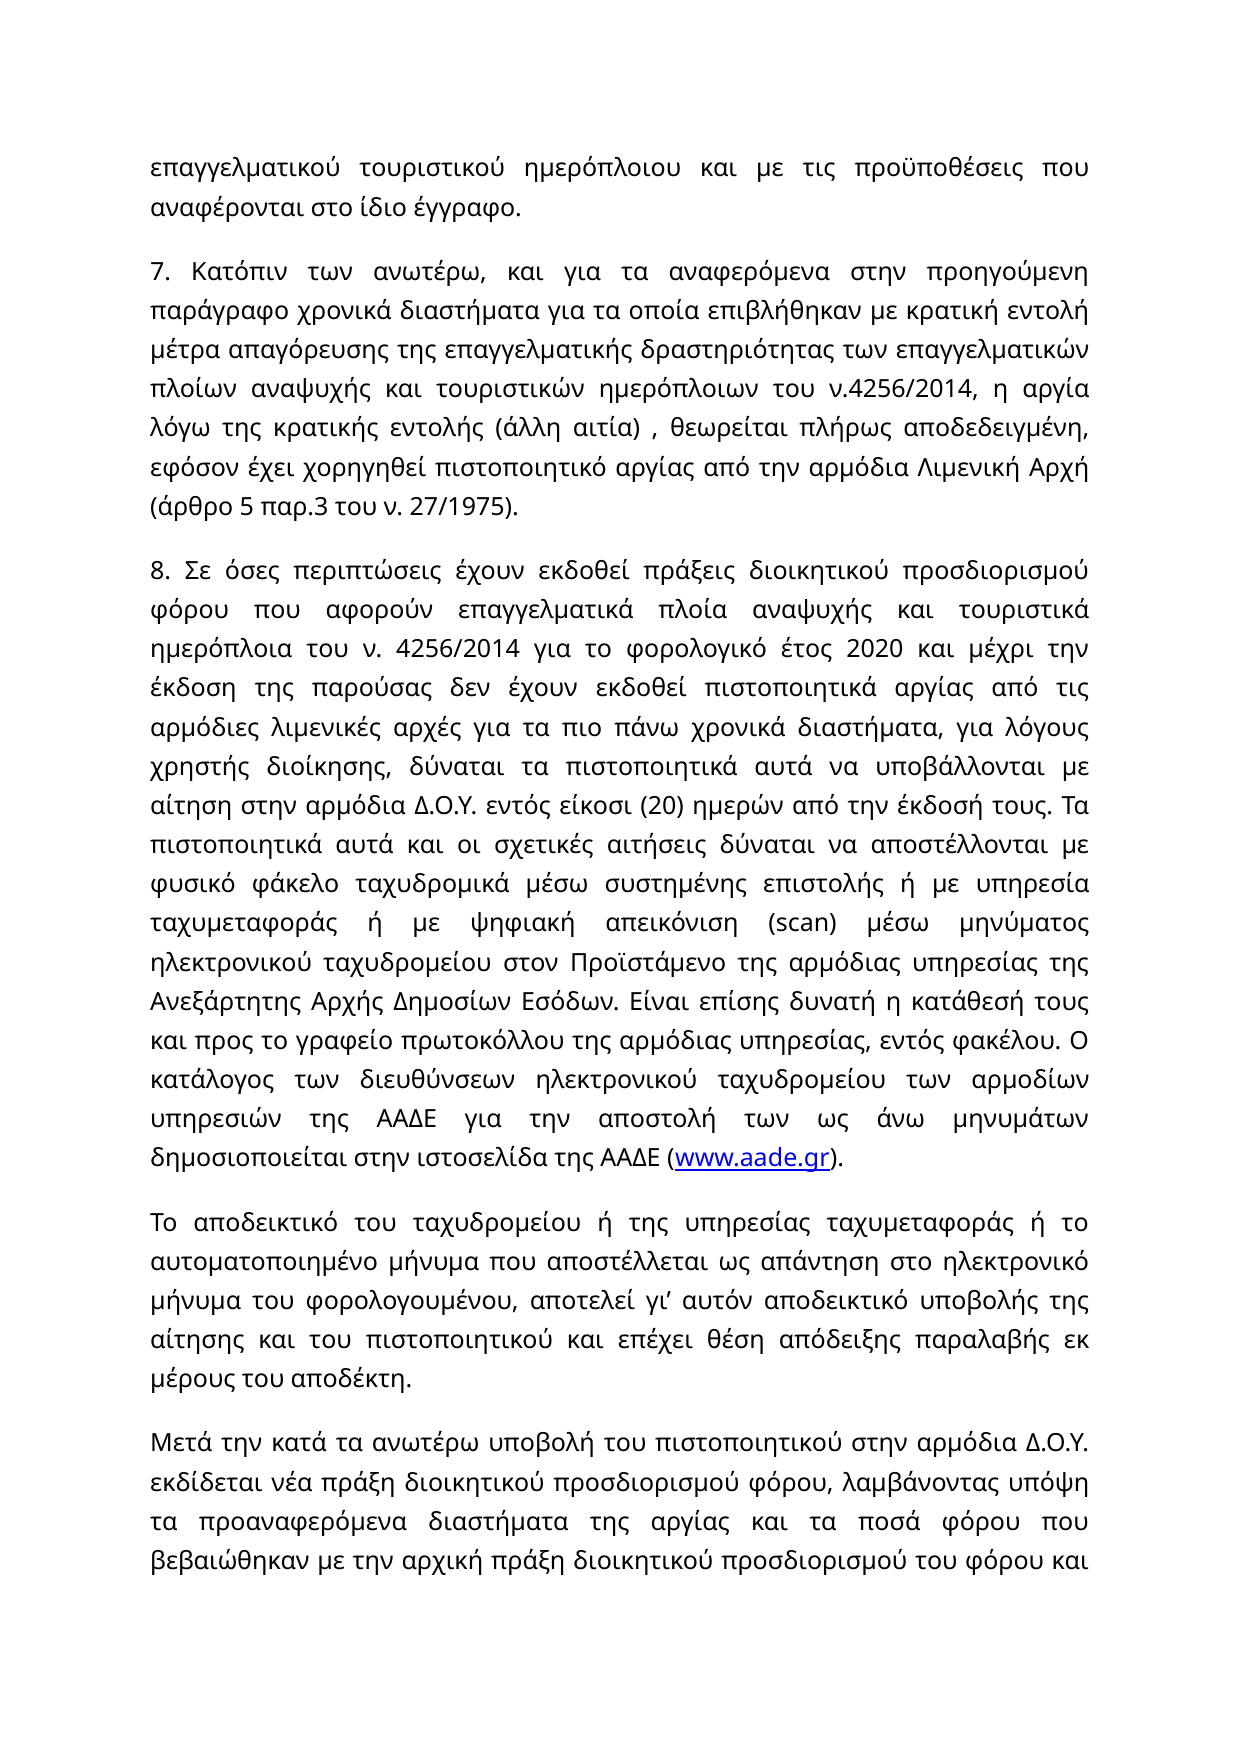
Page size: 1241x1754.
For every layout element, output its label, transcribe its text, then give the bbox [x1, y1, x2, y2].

text Μετά την κατά τα ανωτέρω υποβολή του πιστοποιητικού στην αρμόδια Δ.Ο.Υ. εκδίδεται νέα πράξη διοικητικού προσδιορισμού φόρου, λαμβάνοντας υπόψη τα προαναφερόμενα διαστήματα της αργίας και τα ποσά φόρου που βεβαιώθηκαν με την αρχική πράξη διοικητικού προσδιορισμού του φόρου και [150, 1425, 1090, 1577]
text 8. Σε όσες περιπτώσεις έχουν εκδοθεί πράξεις διοικητικού προσδιορισμού φόρου που αφορούν επαγγελματικά πλοία αναψυχής και τουριστικά ημερόπλοια του ν. 4256/2014 για το φορολογικό έτος 2020 και μέχρι την έκδοση της παρούσας δεν έχουν εκδοθεί πιστοποιητικά αργίας από τις αρμόδιες λιμενικές αρχές για τα πιο πάνω χρονικά διαστήματα, για λόγους χρηστής διοίκησης, δύναται τα πιστοποιητικά αυτά να υποβάλλονται με αίτηση στην αρμόδια Δ.Ο.Υ. εντός είκοσι (20) ημερών από την έκδοσή τους. Τα πιστοποιητικά αυτά και οι σχετικές αιτήσεις δύναται να αποστέλλονται με φυσικό φάκελο ταχυδρομικά μέσω συστημένης επιστολής ή με υπηρεσία ταχυμεταφοράς ή με ψηφιακή απεικόνιση (scan) μέσω μηνύματος ηλεκτρονικού ταχυδρομείου στον Προϊστάμενο της αρμόδιας υπηρεσίας της Ανεξάρτητης Αρχής Δημοσίων Εσόδων. Είναι επίσης δυνατή η κατάθεσή τους και προς το γραφείο πρωτοκόλλου της αρμόδιας υπηρεσίας, εντός φακέλου. Ο κατάλογος των διευθύνσεων ηλεκτρονικού ταχυδρομείου των αρμοδίων υπηρεσιών της ΑΑΔΕ για την αποστολή των ως άνω μηνυμάτων δημοσιοποιείται στην ιστοσελίδα της ΑΑΔΕ (www.aade.gr). [150, 552, 1090, 1174]
text Το αποδεικτικό του ταχυδρομείου ή της υπηρεσίας ταχυμεταφοράς ή το αυτοματοποιημένο μήνυμα που αποστέλλεται ως απάντηση στο ηλεκτρονικό μήνυμα του φορολογουμένου, αποτελεί γι’ αυτόν αποδεικτικό υποβολής της αίτησης και του πιστοποιητικού και επέχει θέση απόδειξης παραλαβής εκ μέρους του αποδέκτη. [150, 1204, 1090, 1395]
text επαγγελματικού τουριστικού ημερόπλοιου και με τις προϋποθέσεις που αναφέρονται στο ίδιο έγγραφο. [150, 150, 1090, 223]
text 7. Κατόπιν των ανωτέρω, και για τα αναφερόμενα στην προηγούμενη παράγραφο χρονικά διαστήματα για τα οποία επιβλήθηκαν με κρατική εντολή μέτρα απαγόρευσης της επαγγελματικής δραστηριότητας των επαγγελματικών πλοίων αναψυχής και τουριστικών ημερόπλοιων του ν.4256/2014, η αργία λόγω της κρατικής εντολής (άλλη αιτία) , θεωρείται πλήρως αποδεδειγμένη, εφόσον έχει χορηγηθεί πιστοποιητικό αργίας από την αρμόδια Λιμενική Αρχή (άρθρο 5 παρ.3 του ν. 27/1975). [150, 253, 1090, 522]
